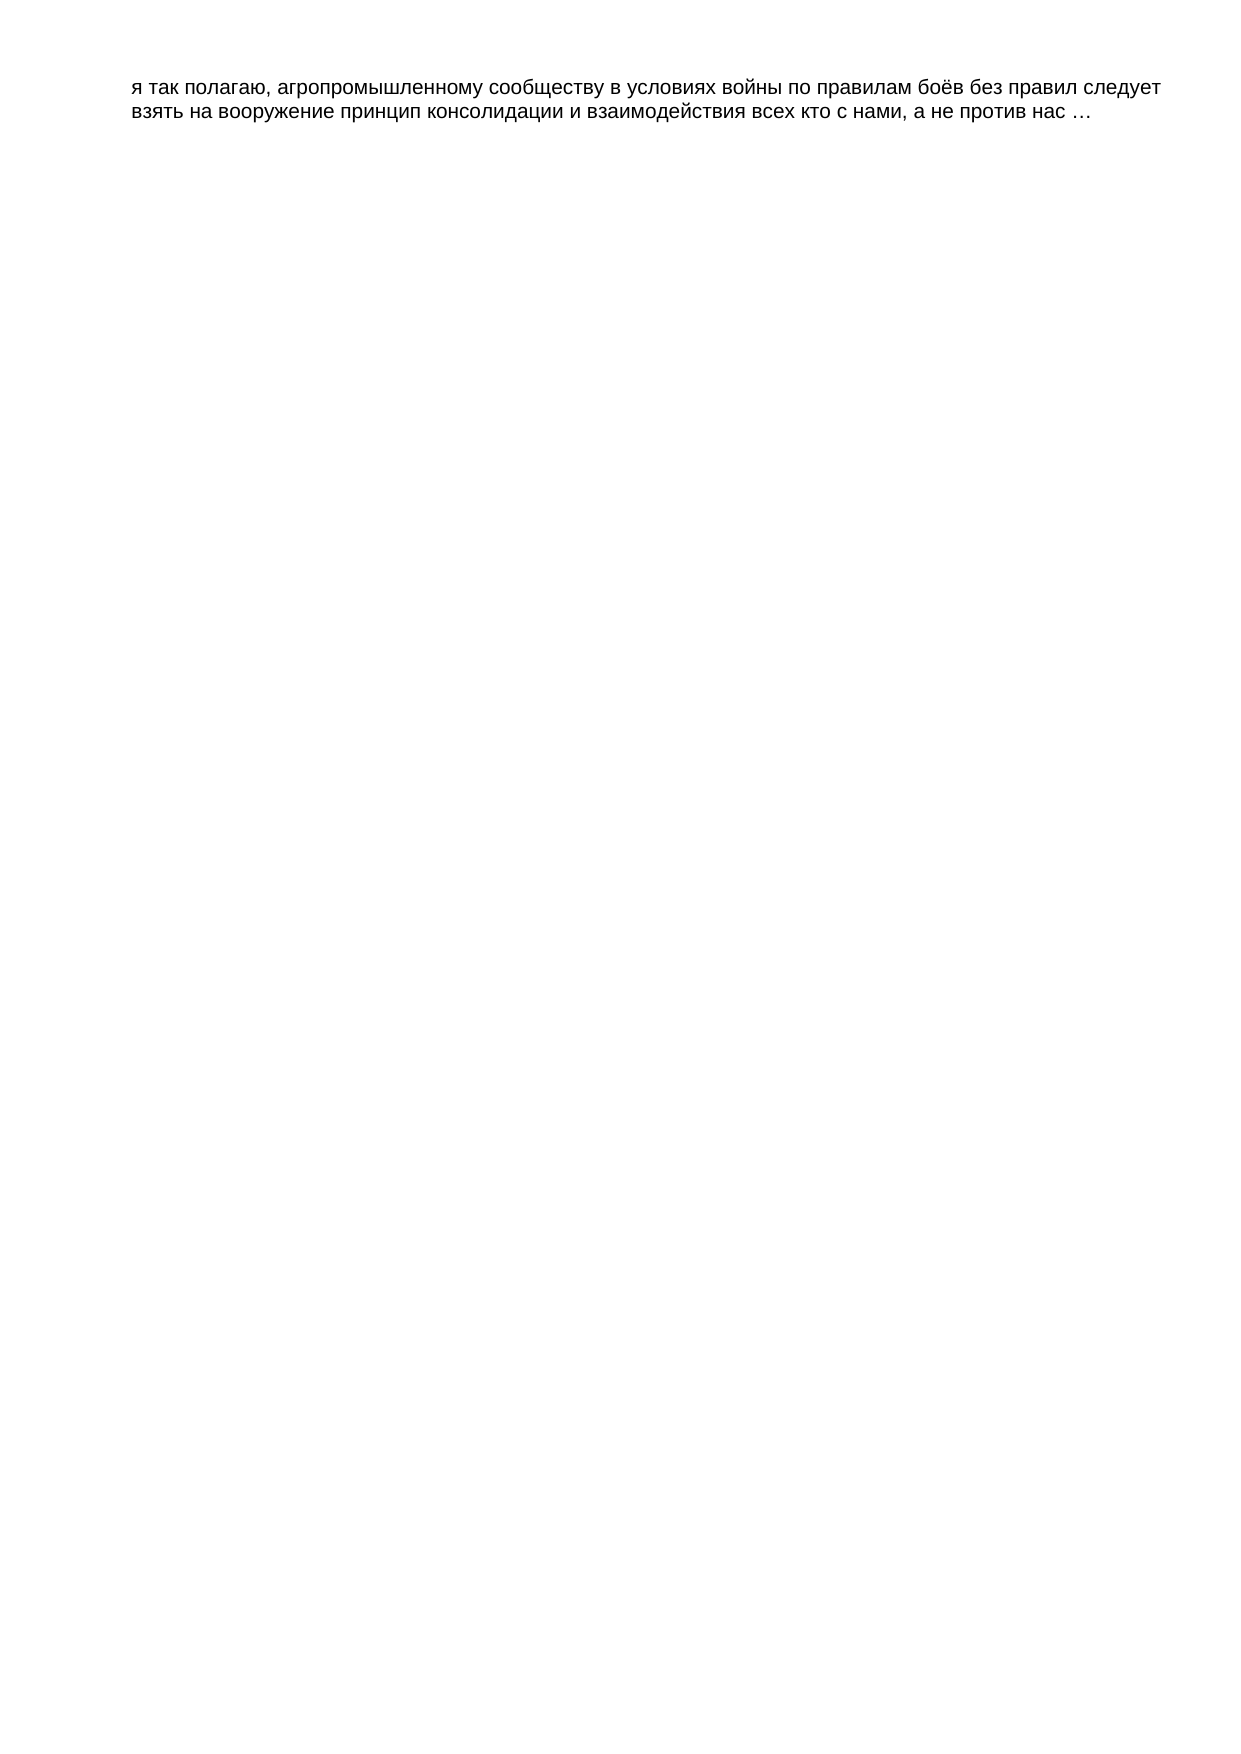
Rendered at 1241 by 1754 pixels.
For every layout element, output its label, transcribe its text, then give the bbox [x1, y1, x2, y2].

text я так полагаю, агропромышленному сообществу в условиях войны по правилам боёв без правил следует взять на вооружение принцип консолидации и взаимодействия всех кто с нами, а не против нас … [131, 75, 1162, 123]
